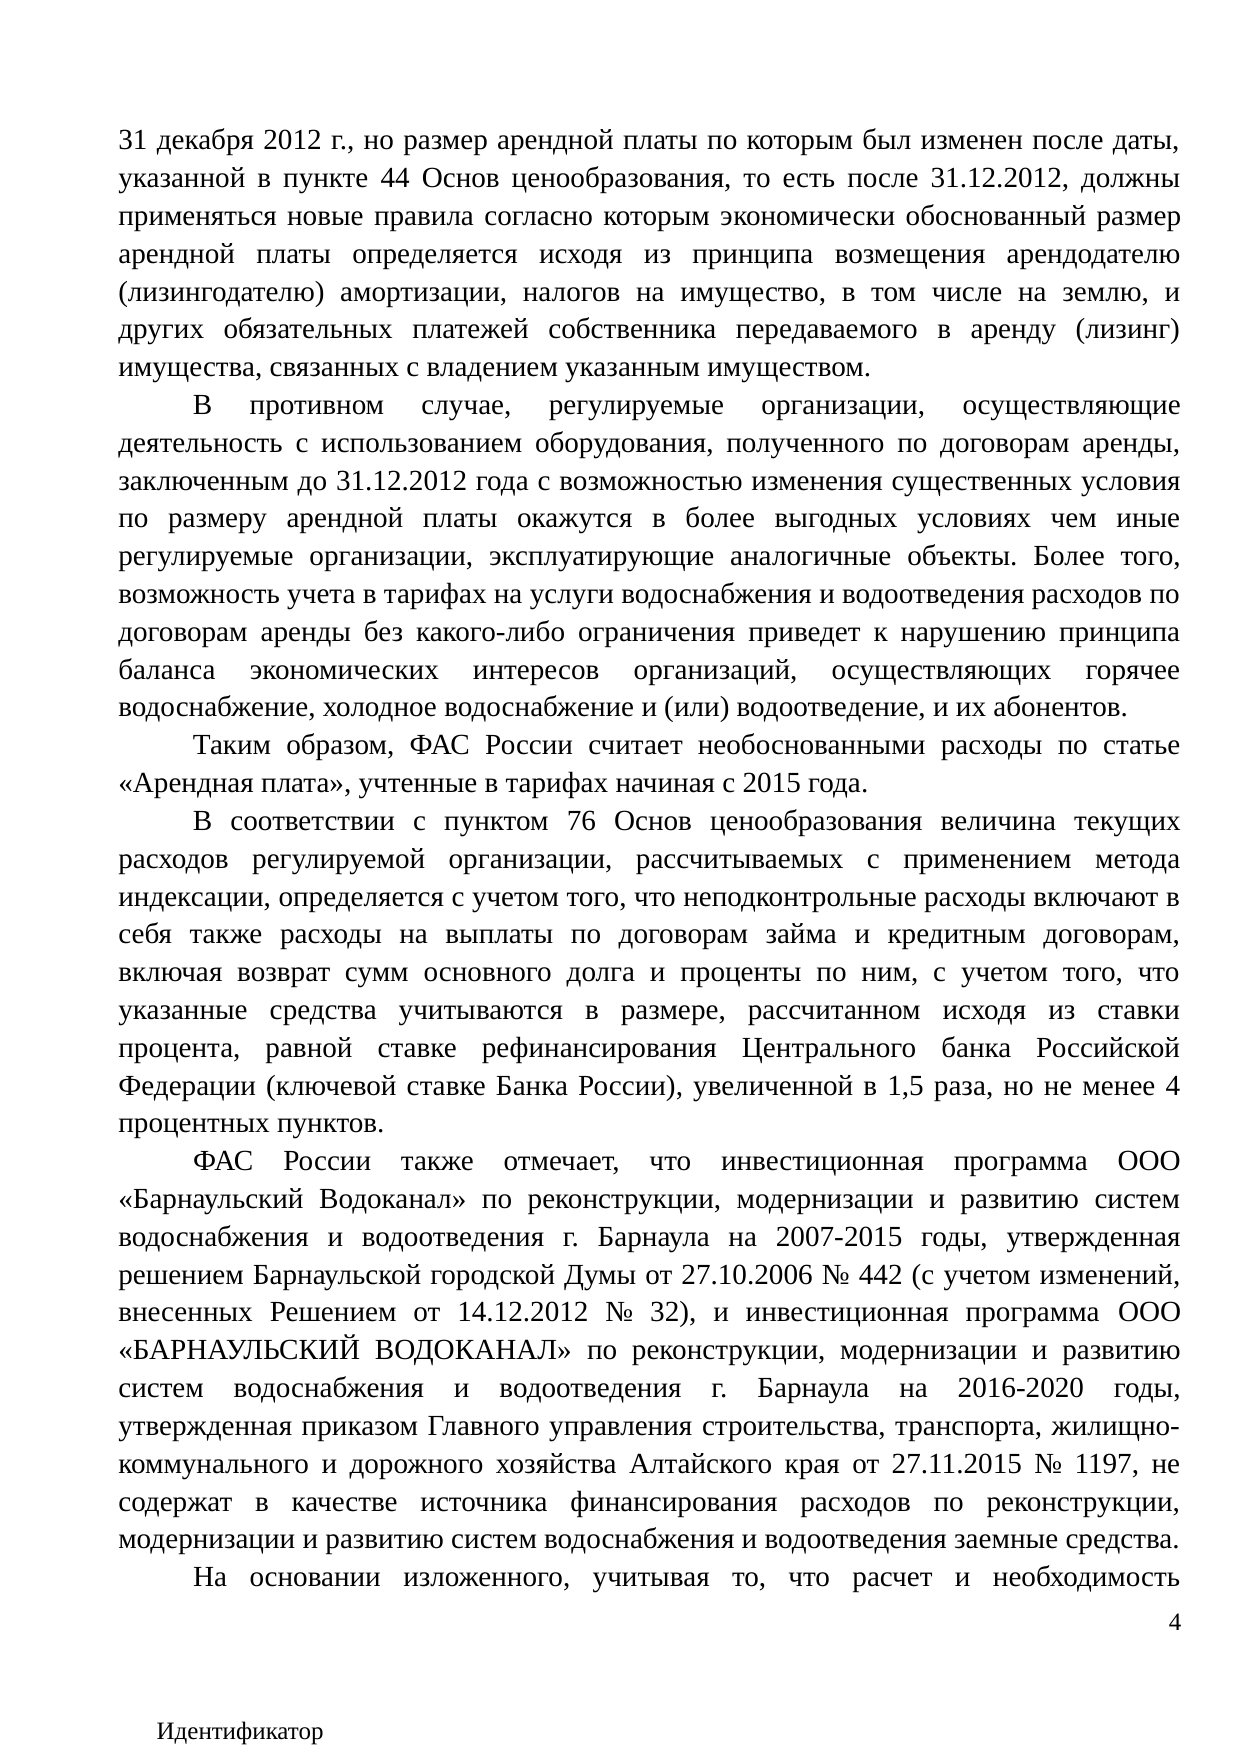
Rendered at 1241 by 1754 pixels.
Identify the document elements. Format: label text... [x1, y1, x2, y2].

text ФАС России также отмечает, что инвестиционная программа ООО «Барнаульский Водоканал» по реконструкции, модернизации и развитию систем водоснабжения и водоотведения г. Барнаула на 2007-2015 годы, утвержденная решением Барнаульской городской Думы от 27.10.2006 № 442 (с учетом изменений, внесенных Решением от 14.12.2012 № 32), и инвестиционная программа ООО «БАРНАУЛЬСКИЙ ВОДОКАНАЛ» по реконструкции, модернизации и развитию систем водоснабжения и водоотведения г. Барнаула на 2016-2020 годы, утвержденная приказом Главного управления строительства, транспорта, жилищно-коммунального и дорожного хозяйства Алтайского края от 27.11.2015 № 1197, не содержат в качестве источника финансирования расходов по реконструкции, модернизации и развитию систем водоснабжения и водоотведения заемные средства. [118, 1139, 1181, 1555]
text В соответствии с пунктом 76 Основ ценообразования величина текущих расходов регулируемой организации, рассчитываемых с применением метода индексации, определяется с учетом того, что неподконтрольные расходы включают в себя также расходы на выплаты по договорам займа и кредитным договорам, включая возврат сумм основного долга и проценты по ним, с учетом того, что указанные средства учитываются в размере, рассчитанном исходя из ставки процента, равной ставке рефинансирования Центрального банка Российской Федерации (ключевой ставке Банка России), увеличенной в 1,5 раза, но не менее 4 процентных пунктов. [118, 799, 1181, 1139]
text В противном случае, регулируемые организации, осуществляющие деятельность с использованием оборудования, полученного по договорам аренды, заключенным до 31.12.2012 года с возможностью изменения существенных условия по размеру арендной платы окажутся в более выгодных условиях чем иные регулируемые организации, эксплуатирующие аналогичные объекты. Более того, возможность учета в тарифах на услуги водоснабжения и водоотведения расходов по договорам аренды без какого-либо ограничения приведет к нарушению принципа баланса экономических интересов организаций, осуществляющих горячее водоснабжение, холодное водоснабжение и (или) водоотведение, и их абонентов. [118, 383, 1181, 723]
text На основании изложенного, учитывая то, что расчет и необходимость [118, 1555, 1181, 1593]
text Таким образом, ФАС России считает необоснованными расходы по статье «Арендная плата», учтенные в тарифах начиная с 2015 года. [118, 723, 1181, 799]
text 31 декабря 2012 г., но размер арендной платы по которым был изменен после даты, указанной в пункте 44 Основ ценообразования, то есть после 31.12.2012, должны применяться новые правила согласно которым экономически обоснованный размер арендной платы определяется исходя из принципа возмещения арендодателю (лизингодателю) амортизации, налогов на имущество, в том числе на землю, и других обязательных платежей собственника передаваемого в аренду (лизинг) имущества, связанных с владением указанным имуществом. [118, 118, 1181, 383]
